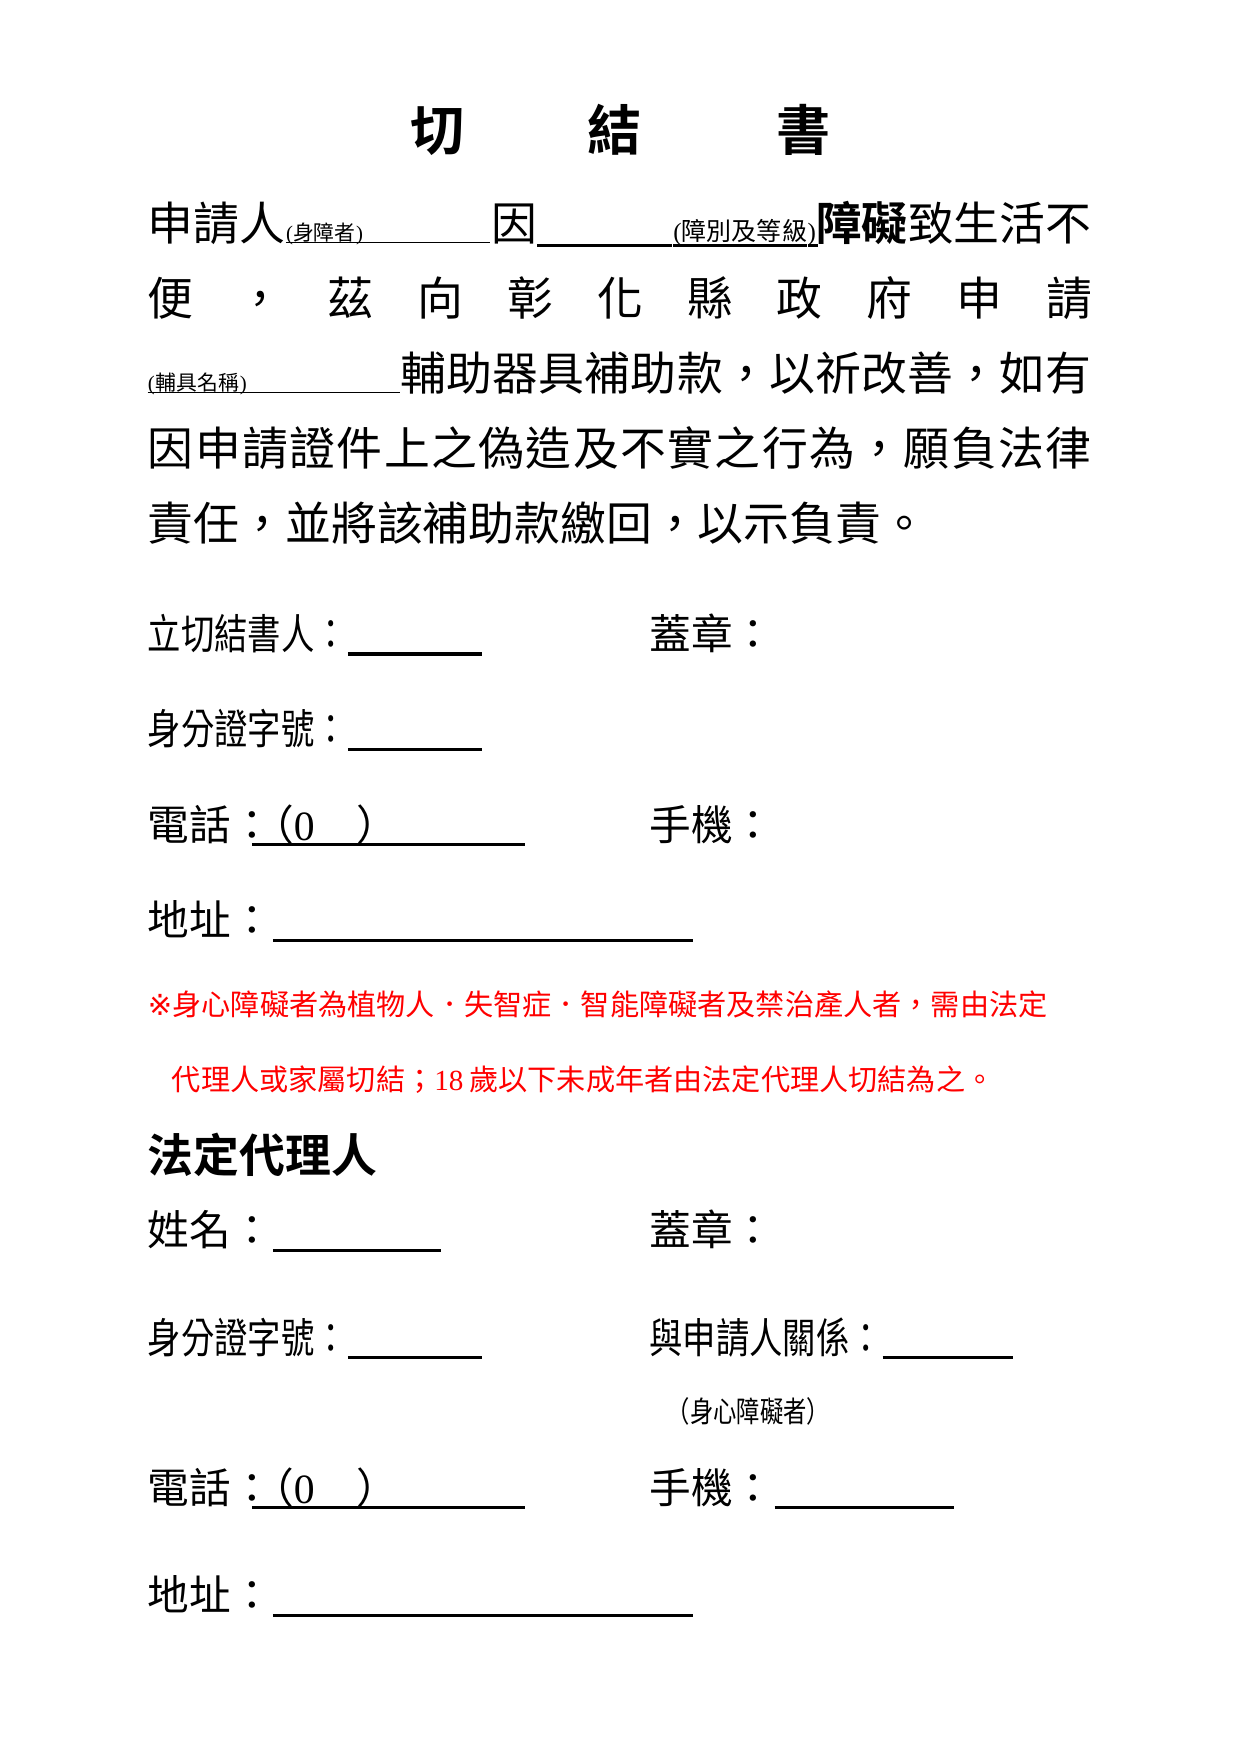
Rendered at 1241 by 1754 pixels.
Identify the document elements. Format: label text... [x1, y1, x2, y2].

text (輔具名稱) 輔助器具補助款，以祈改善，如有因申請證件上之偽造及不實之行為，願負法律責任，並將該補助款繳回，以示負責。 [148, 333, 1092, 558]
table_cell 電話：（0 ） [145, 1448, 640, 1555]
table_cell 地址： [145, 1555, 1090, 1662]
table_cell 手機： [640, 774, 1090, 869]
table_cell 身分證字號： [145, 679, 640, 774]
table_header 立切結書人： [145, 583, 640, 679]
table_cell 手機： [640, 1448, 1090, 1555]
table_header 蓋章： [640, 1190, 1090, 1297]
table_header 蓋章： [640, 583, 1090, 679]
table_cell 地址： [145, 870, 1090, 965]
text 法定代理人 [148, 1115, 1092, 1190]
table_cell [640, 679, 1090, 774]
table_cell 電話：（0 ） [145, 774, 640, 869]
text 申請人(身障者) 因 (障別及等級)障礙致生活不便，茲向彰化縣政府申請 [148, 183, 1092, 333]
text 切 結 書 [59, 71, 1181, 183]
table_header 姓名： [145, 1190, 640, 1297]
table_cell 身分證字號： [145, 1298, 640, 1447]
table_cell 與申請人關係： （身心障礙者） [640, 1298, 1090, 1447]
text 身心障礙者為植物人．失智症．智能障礙者及禁治產人者，需由法定代理人或家屬切結；18歲以下未成年者由法定代理人切結為之。 [148, 965, 1053, 1115]
